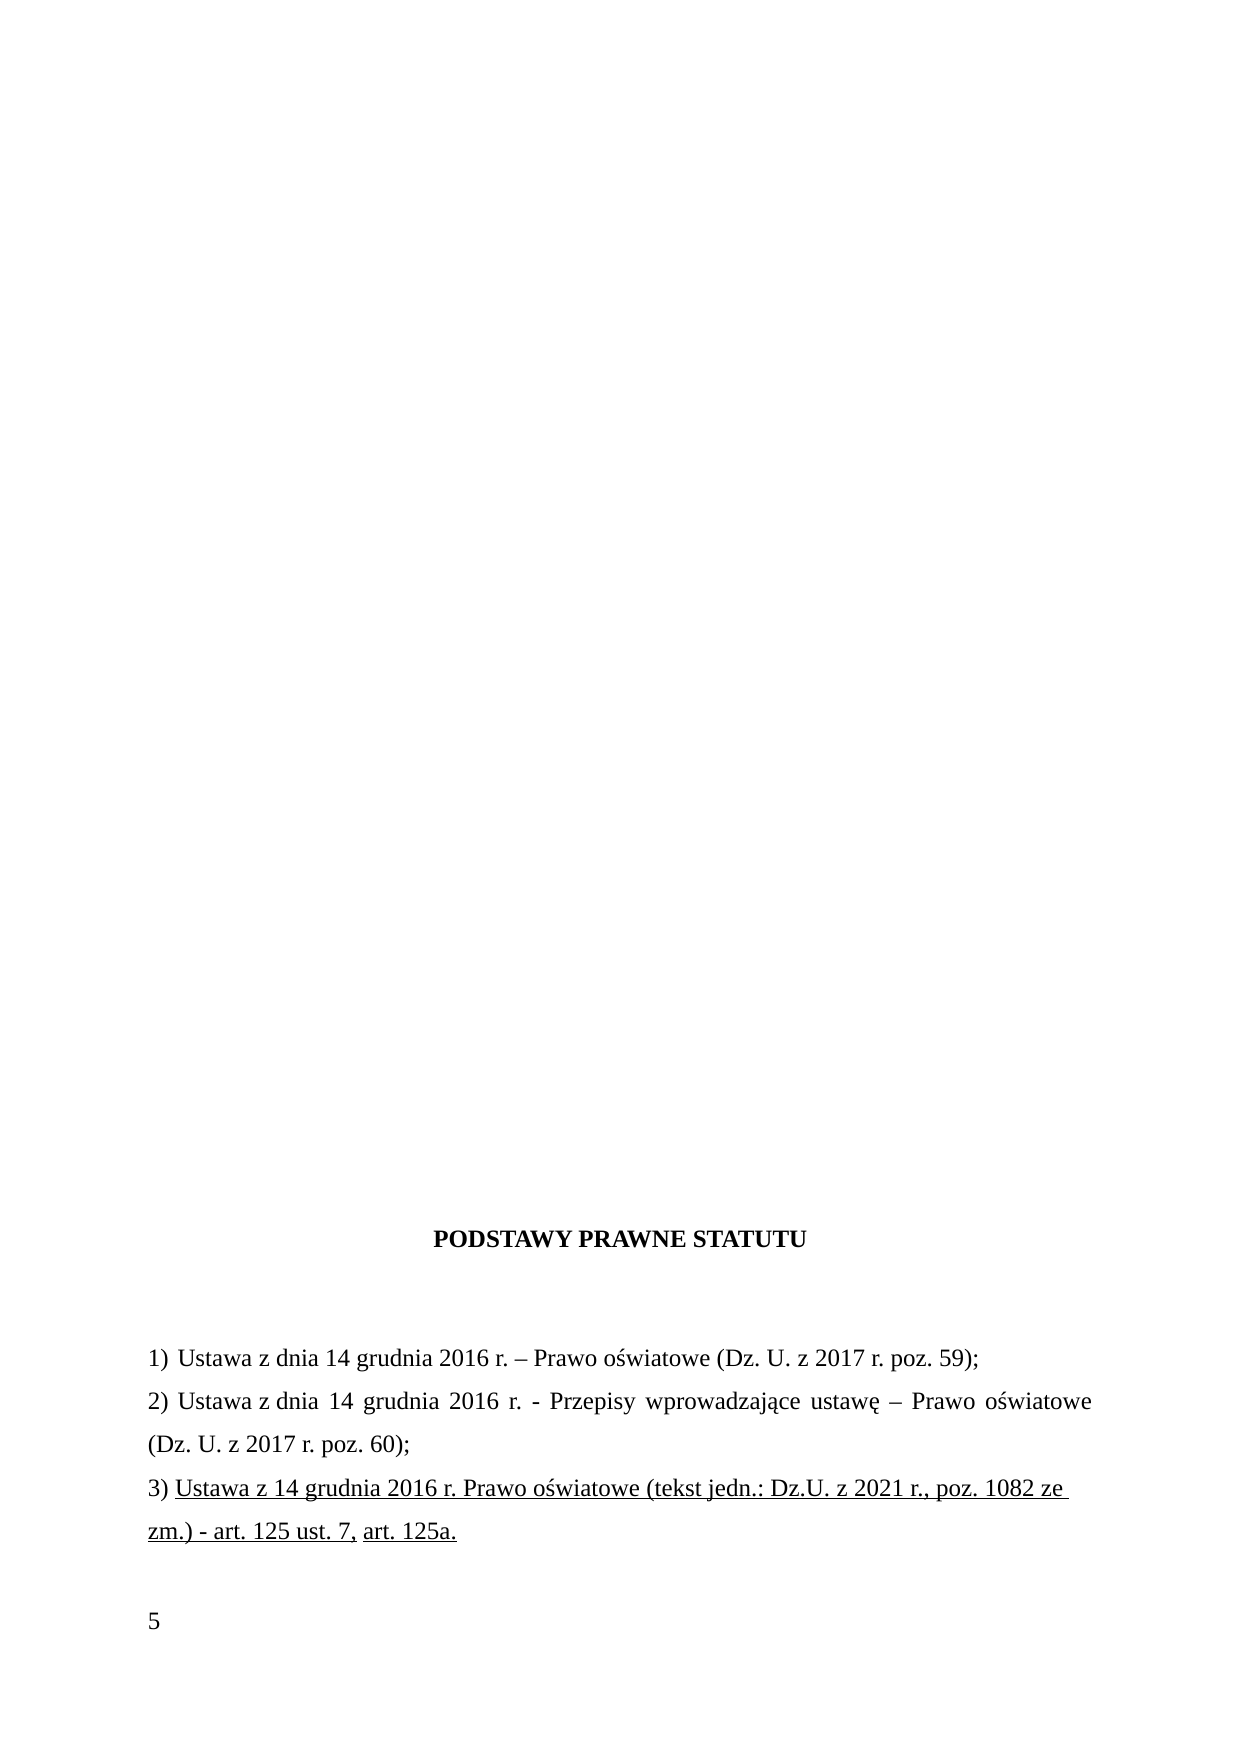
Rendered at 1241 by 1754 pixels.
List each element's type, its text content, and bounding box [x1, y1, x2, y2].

text PODSTAWY PRAWNE STATUTU [148, 1224, 1093, 1252]
text 3) Ustawa z 14 grudnia 2016 r. Prawo oświatowe (tekst jedn.: Dz.U. z 2021 r., poz. 1082 ze zm.) - art. 125 ust. 7, art. 125a. [148, 1473, 1093, 1544]
table_header [148, 1267, 1093, 1343]
list Ustawa z dnia 14 grudnia 2016 r. – Prawo oświatowe (Dz. U. z 2017 r. poz. 59); [148, 1343, 1093, 1372]
list Ustawa z dnia 14 grudnia 2016 r. - Przepisy wprowadzające ustawę – Prawo oświatowe (Dz. U. z 2017 r. poz. 60); [148, 1386, 1093, 1458]
